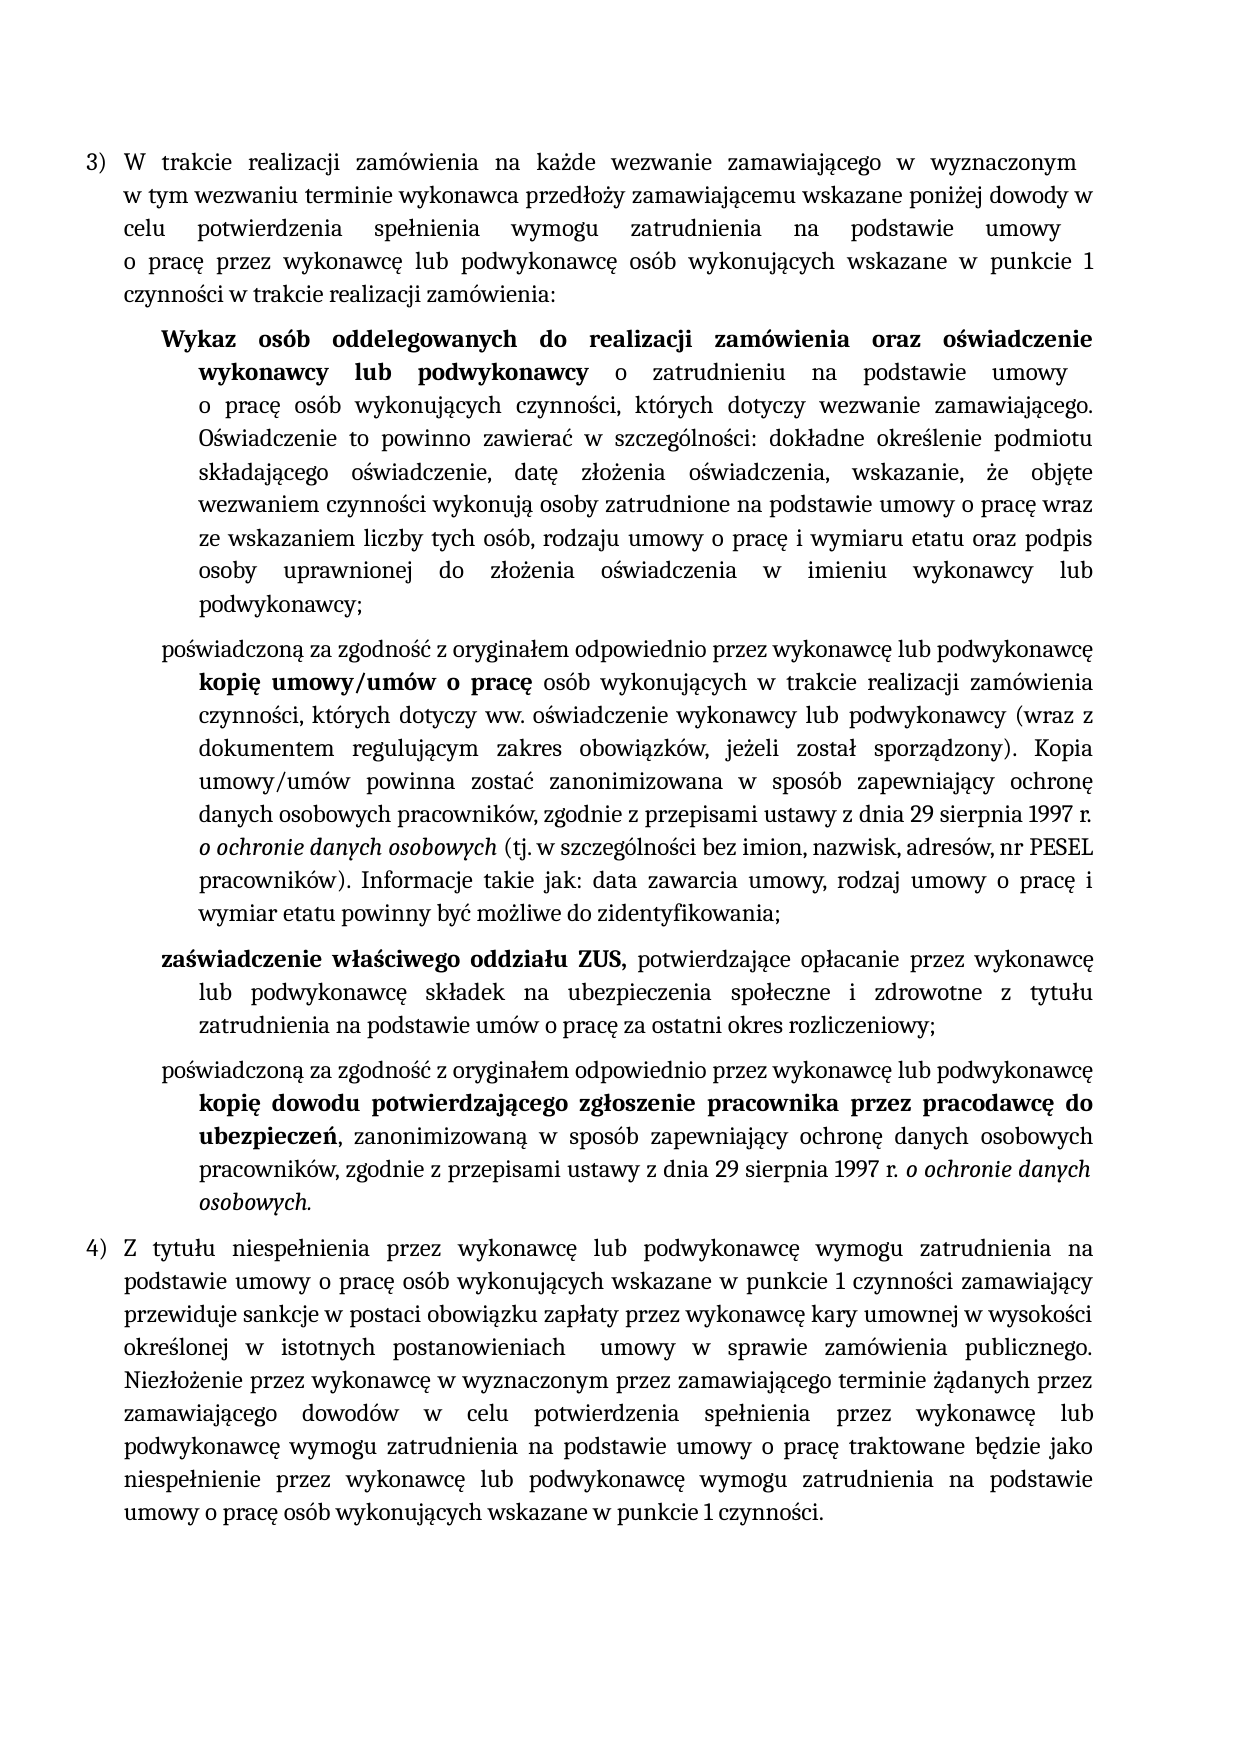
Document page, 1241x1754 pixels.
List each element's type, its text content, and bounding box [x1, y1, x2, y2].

text zaświadczenie właściwego oddziału ZUS, potwierdzające opłacanie przez wykonawcę lub podwykonawcę składek na ubezpieczenia społeczne i zdrowotne z tytułu zatrudnienia na podstawie umów o pracę za ostatni okres rozliczeniowy; [161, 945, 1094, 1039]
text 3) W trakcie realizacji zamówienia na każde wezwanie zamawiającego w wyznaczonym w tym wezwaniu terminie wykonawca przedłoży zamawiającemu wskazane poniżej dowody w celu potwierdzenia spełnienia wymogu zatrudnienia na podstawie umowy o pracę przez wykonawcę lub podwykonawcę osób wykonujących wskazane w punkcie 1 czynności w trakcie realizacji zamówienia: [86, 148, 1094, 308]
text poświadczoną za zgodność z oryginałem odpowiednio przez wykonawcę lub podwykonawcę kopię umowy/umów o pracę osób wykonujących w trakcie realizacji zamówienia czynności, których dotyczy ww. oświadczenie wykonawcy lub podwykonawcy (wraz z dokumentem regulującym zakres obowiązków, jeżeli został sporządzony). Kopia umowy/umów powinna zostać zanonimizowana w sposób zapewniający ochronę danych osobowych pracowników, zgodnie z przepisami ustawy z dnia 29 sierpnia 1997 r. o ochronie danych osobowych (tj. w szczególności bez imion, nazwisk, adresów, nr PESEL pracowników). Informacje takie jak: data zawarcia umowy, rodzaj umowy o pracę i wymiar etatu powinny być możliwe do zidentyfikowania; [161, 635, 1094, 928]
text poświadczoną za zgodność z oryginałem odpowiednio przez wykonawcę lub podwykonawcę kopię dowodu potwierdzającego zgłoszenie pracownika przez pracodawcę do ubezpieczeń, zanonimizowaną w sposób zapewniający ochronę danych osobowych pracowników, zgodnie z przepisami ustawy z dnia 29 sierpnia 1997 r. o ochronie danych osobowych. [161, 1056, 1094, 1217]
text Wykaz osób oddelegowanych do realizacji zamówienia oraz oświadczenie wykonawcy lub podwykonawcy o zatrudnieniu na podstawie umowy o pracę osób wykonujących czynności, których dotyczy wezwanie zamawiającego. Oświadczenie to powinno zawierać w szczególności: dokładne określenie podmiotu składającego oświadczenie, datę złożenia oświadczenia, wskazanie, że objęte wezwaniem czynności wykonują osoby zatrudnione na podstawie umowy o pracę wraz ze wskazaniem liczby tych osób, rodzaju umowy o pracę i wymiaru etatu oraz podpis osoby uprawnionej do złożenia oświadczenia w imieniu wykonawcy lub podwykonawcy; [161, 325, 1094, 618]
text 4) Z tytułu niespełnienia przez wykonawcę lub podwykonawcę wymogu zatrudnienia na podstawie umowy o pracę osób wykonujących wskazane w punkcie 1 czynności zamawiający przewiduje sankcje w postaci obowiązku zapłaty przez wykonawcę kary umownej w wysokości określonej w istotnych postanowieniach umowy w sprawie zamówienia publicznego. Niezłożenie przez wykonawcę w wyznaczonym przez zamawiającego terminie żądanych przez zamawiającego dowodów w celu potwierdzenia spełnienia przez wykonawcę lub podwykonawcę wymogu zatrudnienia na podstawie umowy o pracę traktowane będzie jako niespełnienie przez wykonawcę lub podwykonawcę wymogu zatrudnienia na podstawie umowy o pracę osób wykonujących wskazane w punkcie 1 czynności. [86, 1234, 1094, 1527]
